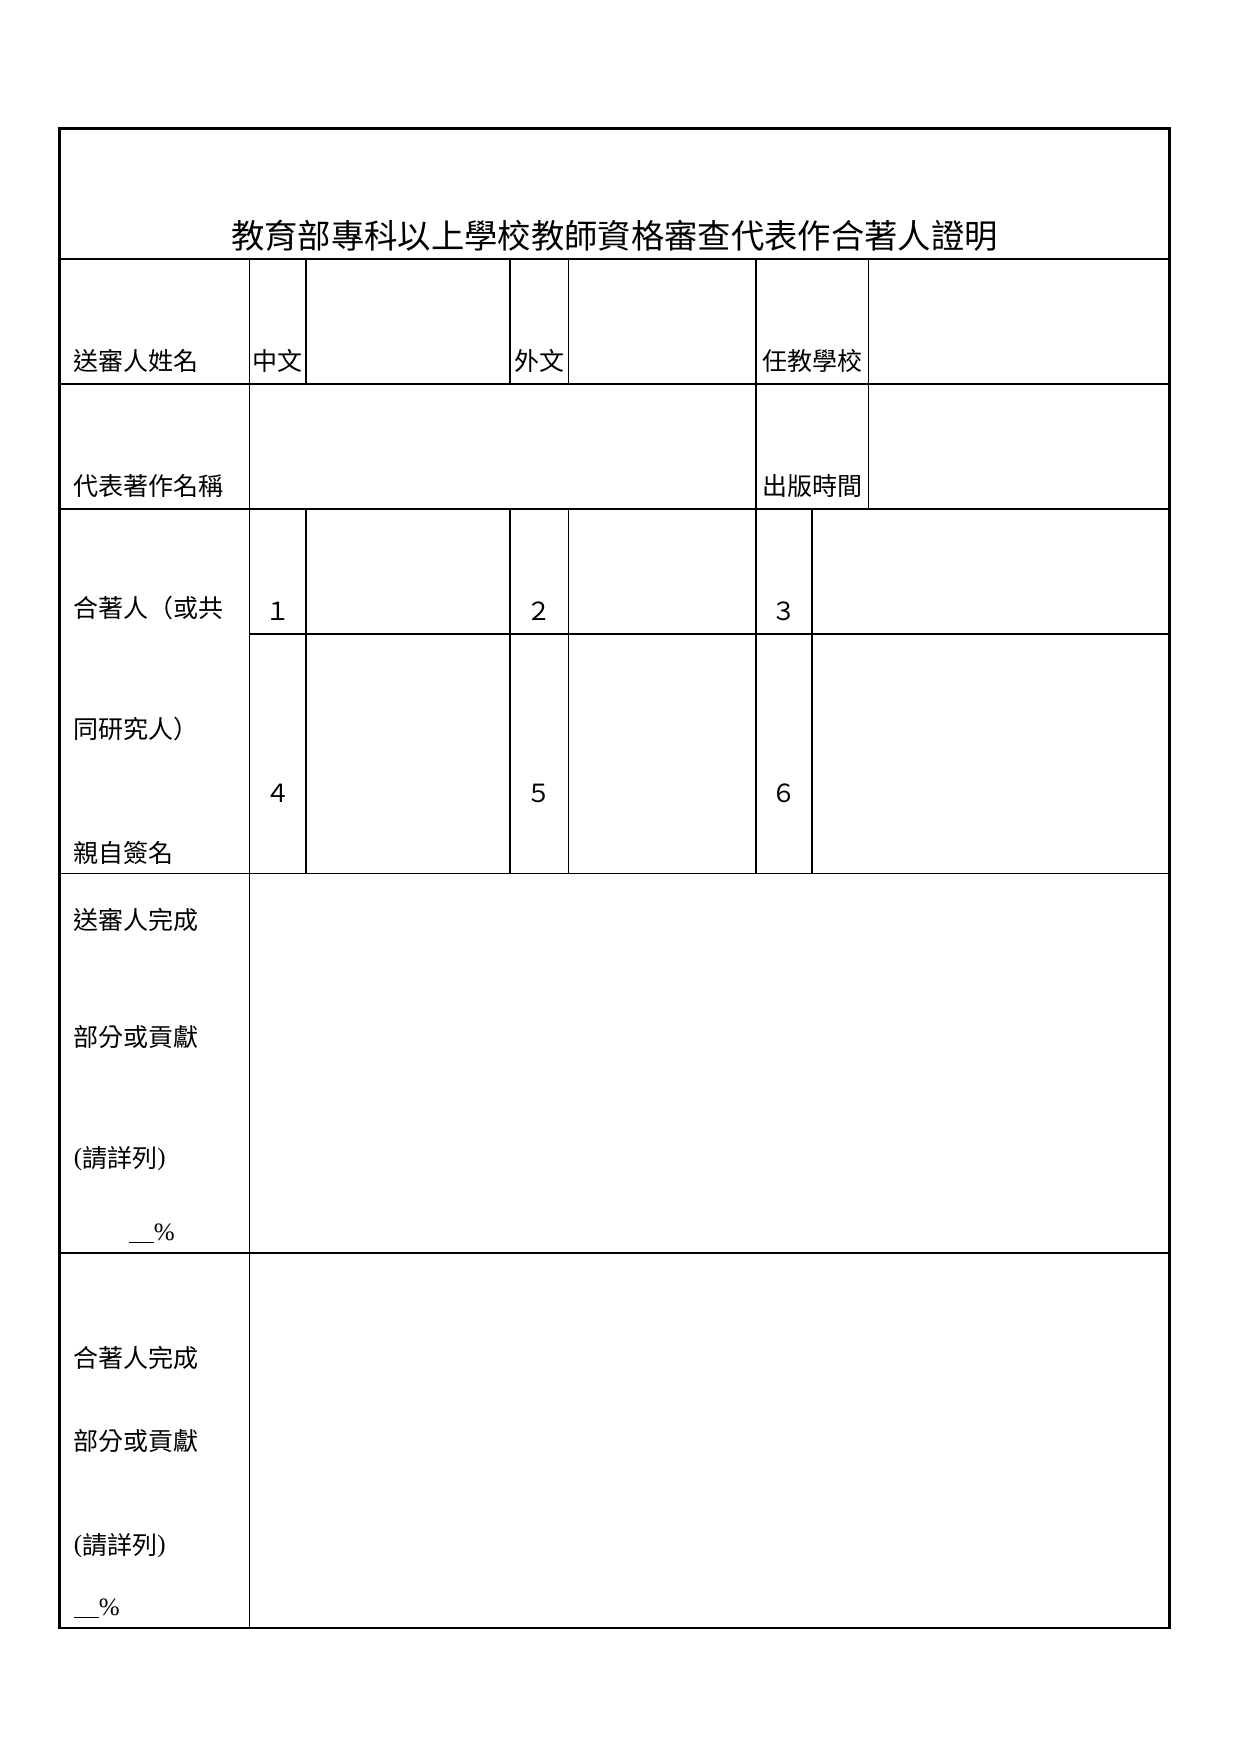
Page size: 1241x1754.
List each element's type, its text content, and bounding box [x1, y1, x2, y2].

table_cell 合著人（或共 同研究人） 親自簽名 [61, 510, 249, 872]
table_cell [250, 874, 1168, 1252]
table_cell [307, 260, 509, 383]
table_cell ５ [511, 635, 568, 872]
table_cell [869, 260, 1168, 383]
table_cell ３ [757, 510, 811, 633]
table_cell [250, 1254, 1168, 1627]
table_cell 外文 [511, 260, 568, 383]
table_cell ２ [511, 510, 568, 633]
table_cell [869, 385, 1168, 508]
table_cell ６ [757, 635, 811, 872]
table_cell 中文 [250, 260, 305, 383]
table_cell [813, 635, 1168, 872]
table_cell [569, 510, 755, 633]
table_cell 送審人姓名 [61, 260, 249, 383]
table_cell [307, 635, 509, 872]
table_cell １ [250, 510, 305, 633]
table_cell [569, 635, 755, 872]
table_cell ４ [250, 635, 305, 872]
table_cell [250, 385, 755, 508]
table_cell 合著人完成 部分或貢獻 (請詳列) % [61, 1254, 249, 1627]
table_cell [569, 260, 755, 383]
table_header 教育部專科以上學校教師資格審查代表作合著人證明 [61, 130, 1168, 258]
table_cell [813, 510, 1168, 633]
table_cell 出版時間 [757, 385, 868, 508]
table_cell 代表著作名稱 [61, 385, 249, 508]
table_cell [307, 510, 509, 633]
table_cell 任教學校 [757, 260, 868, 383]
table_cell 送審人完成 部分或貢獻 (請詳列) % [61, 874, 249, 1252]
